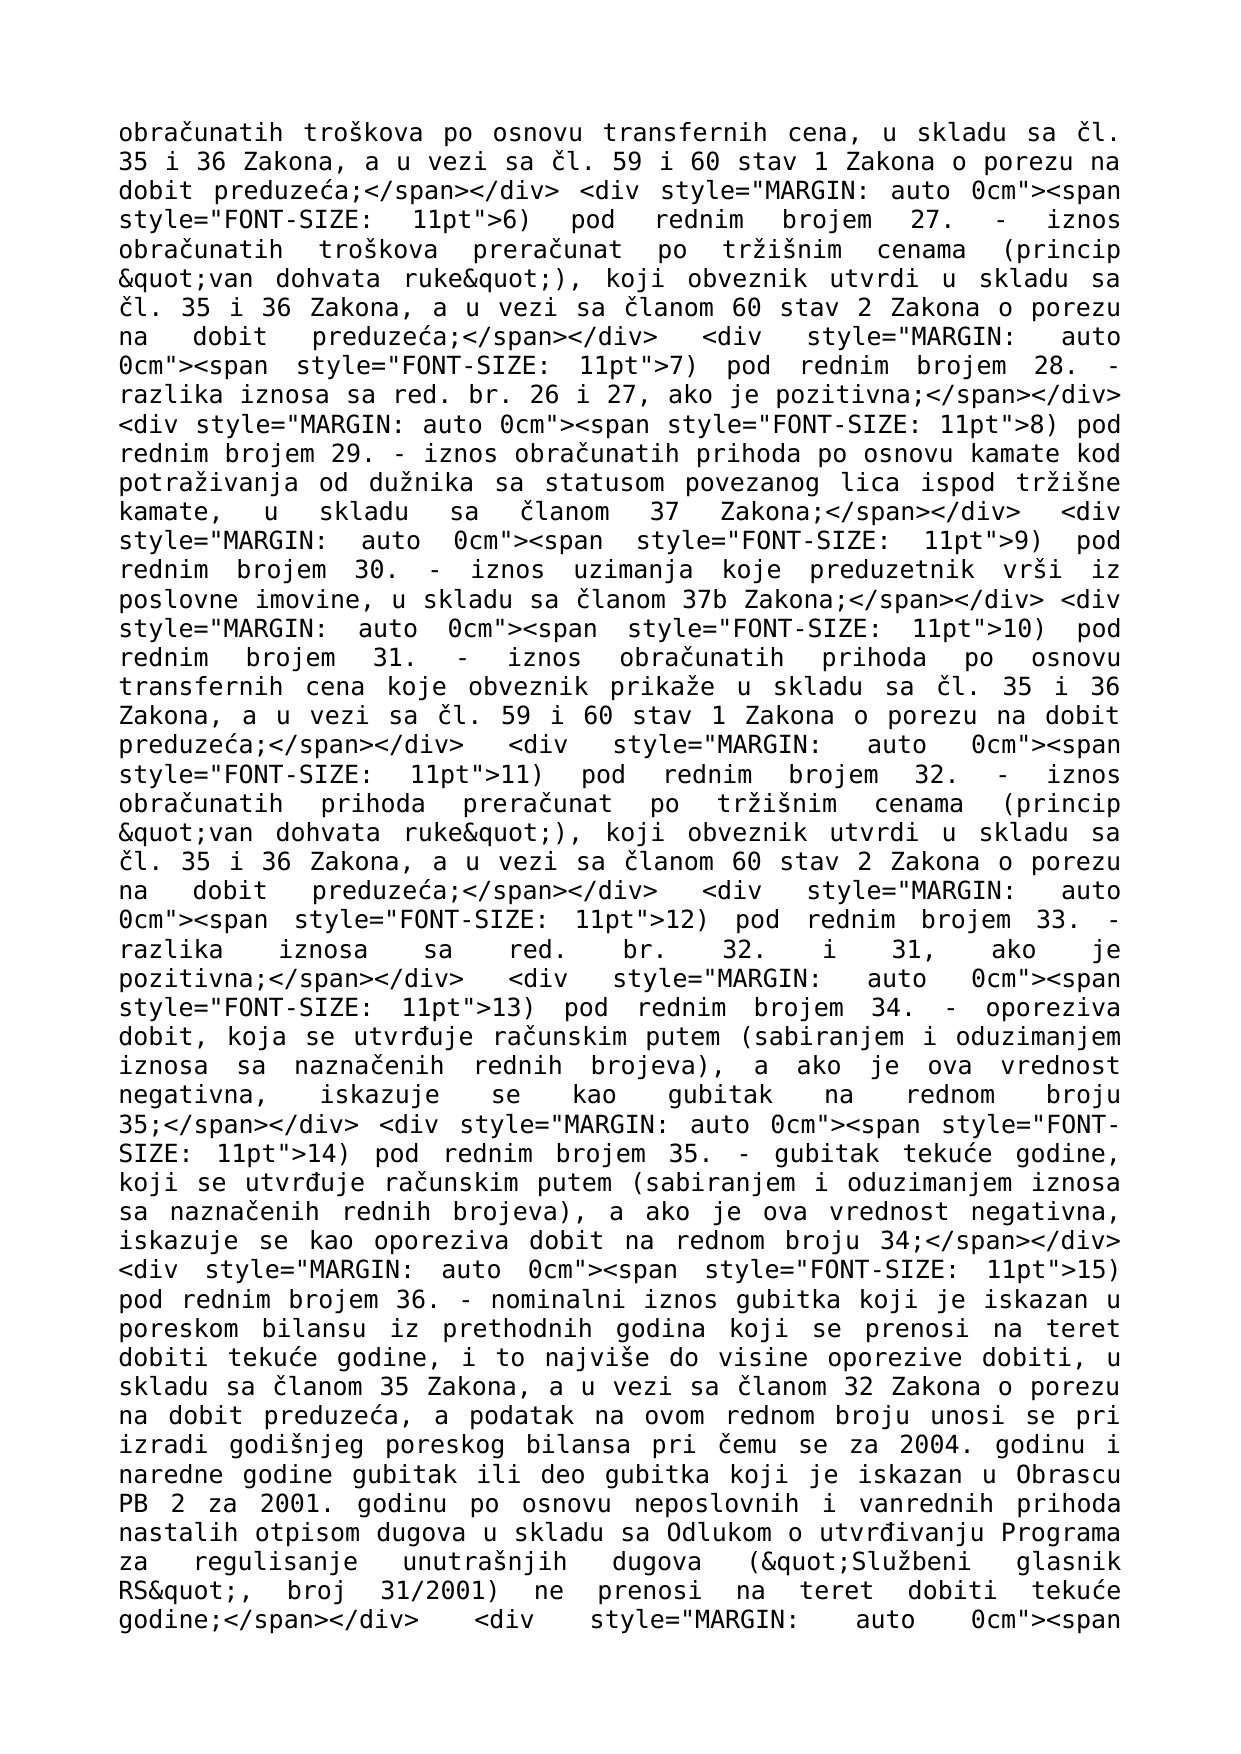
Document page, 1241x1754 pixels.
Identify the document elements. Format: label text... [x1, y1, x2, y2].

text obračunatih troškova po osnovu transfernih cena, u skladu sa čl. 35 i 36 Zakona, a u vezi sa čl. 59 i 60 stav 1 Zakona o porezu na dobit preduzeća;</span></div> <div style="MARGIN: auto 0cm"><span style="FONT-SIZE: 11pt">6) pod rednim brojem 27. - iznos obračunatih troškova preračunat po tržišnim cenama (princip &quot;van dohvata ruke&quot;), koji obveznik utvrdi u skladu sa čl. 35 i 36 Zakona, a u vezi sa članom 60 stav 2 Zakona o porezu na dobit preduzeća;</span></div> <div style="MARGIN: auto 0cm"><span style="FONT-SIZE: 11pt">7) pod rednim brojem 28. - razlika iznosa sa red. br. 26 i 27, ako je pozitivna;</span></div> <div style="MARGIN: auto 0cm"><span style="FONT-SIZE: 11pt">8) pod rednim brojem 29. - iznos obračunatih prihoda po osnovu kamate kod potraživanja od dužnika sa statusom povezanog lica ispod tržišne kamate, u skladu sa članom 37 Zakona;</span></div> <div style="MARGIN: auto 0cm"><span style="FONT-SIZE: 11pt">9) pod rednim brojem 30. - iznos uzimanja koje preduzetnik vrši iz poslovne imovine, u skladu sa članom 37b Zakona;</span></div> <div style="MARGIN: auto 0cm"><span style="FONT-SIZE: 11pt">10) pod rednim brojem 31. - iznos obračunatih prihoda po osnovu transfernih cena koje obveznik prikaže u skladu sa čl. 35 i 36 Zakona, a u vezi sa čl. 59 i 60 stav 1 Zakona o porezu na dobit preduzeća;</span></div> <div style="MARGIN: auto 0cm"><span style="FONT-SIZE: 11pt">11) pod rednim brojem 32. - iznos obračunatih prihoda preračunat po tržišnim cenama (princip &quot;van dohvata ruke&quot;), koji obveznik utvrdi u skladu sa čl. 35 i 36 Zakona, a u vezi sa članom 60 stav 2 Zakona o porezu na dobit preduzeća;</span></div> <div style="MARGIN: auto 0cm"><span style="FONT-SIZE: 11pt">12) pod rednim brojem 33. - razlika iznosa sa red. br. 32. i 31, ako je pozitivna;</span></div> <div style="MARGIN: auto 0cm"><span style="FONT-SIZE: 11pt">13) pod rednim brojem 34. - oporeziva dobit, koja se utvrđuje računskim putem (sabiranjem i oduzimanjem iznosa sa naznačenih rednih brojeva), a ako je ova vrednost negativna, iskazuje se kao gubitak na rednom broju 35;</span></div> <div style="MARGIN: auto 0cm"><span style="FONT-SIZE: 11pt">14) pod rednim brojem 35. - gubitak tekuće godine, koji se utvrđuje računskim putem (sabiranjem i oduzimanjem iznosa sa naznačenih rednih brojeva), a ako je ova vrednost negativna, iskazuje se kao oporeziva dobit na rednom broju 34;</span></div> <div style="MARGIN: auto 0cm"><span style="FONT-SIZE: 11pt">15) pod rednim brojem 36. - nominalni iznos gubitka koji je iskazan u poreskom bilansu iz prethodnih godina koji se prenosi na teret dobiti tekuće godine, i to najviše do visine oporezive dobiti, u skladu sa članom 35 Zakona, a u vezi sa članom 32 Zakona o porezu na dobit preduzeća, a podatak na ovom rednom broju unosi se pri izradi godišnjeg poreskog bilansa pri čemu se za 2004. godinu i naredne godine gubitak ili deo gubitka koji je iskazan u Obrascu PB 2 za 2001. godinu po osnovu neposlovnih i vanrednih prihoda nastalih otpisom dugova u skladu sa Odlukom o utvrđivanju Programa za regulisanje unutrašnjih dugova (&quot;Službeni glasnik RS&quot;, broj 31/2001) ne prenosi na teret dobiti tekuće godine;</span></div> <div style="MARGIN: auto 0cm"><span [118, 118, 1122, 1635]
